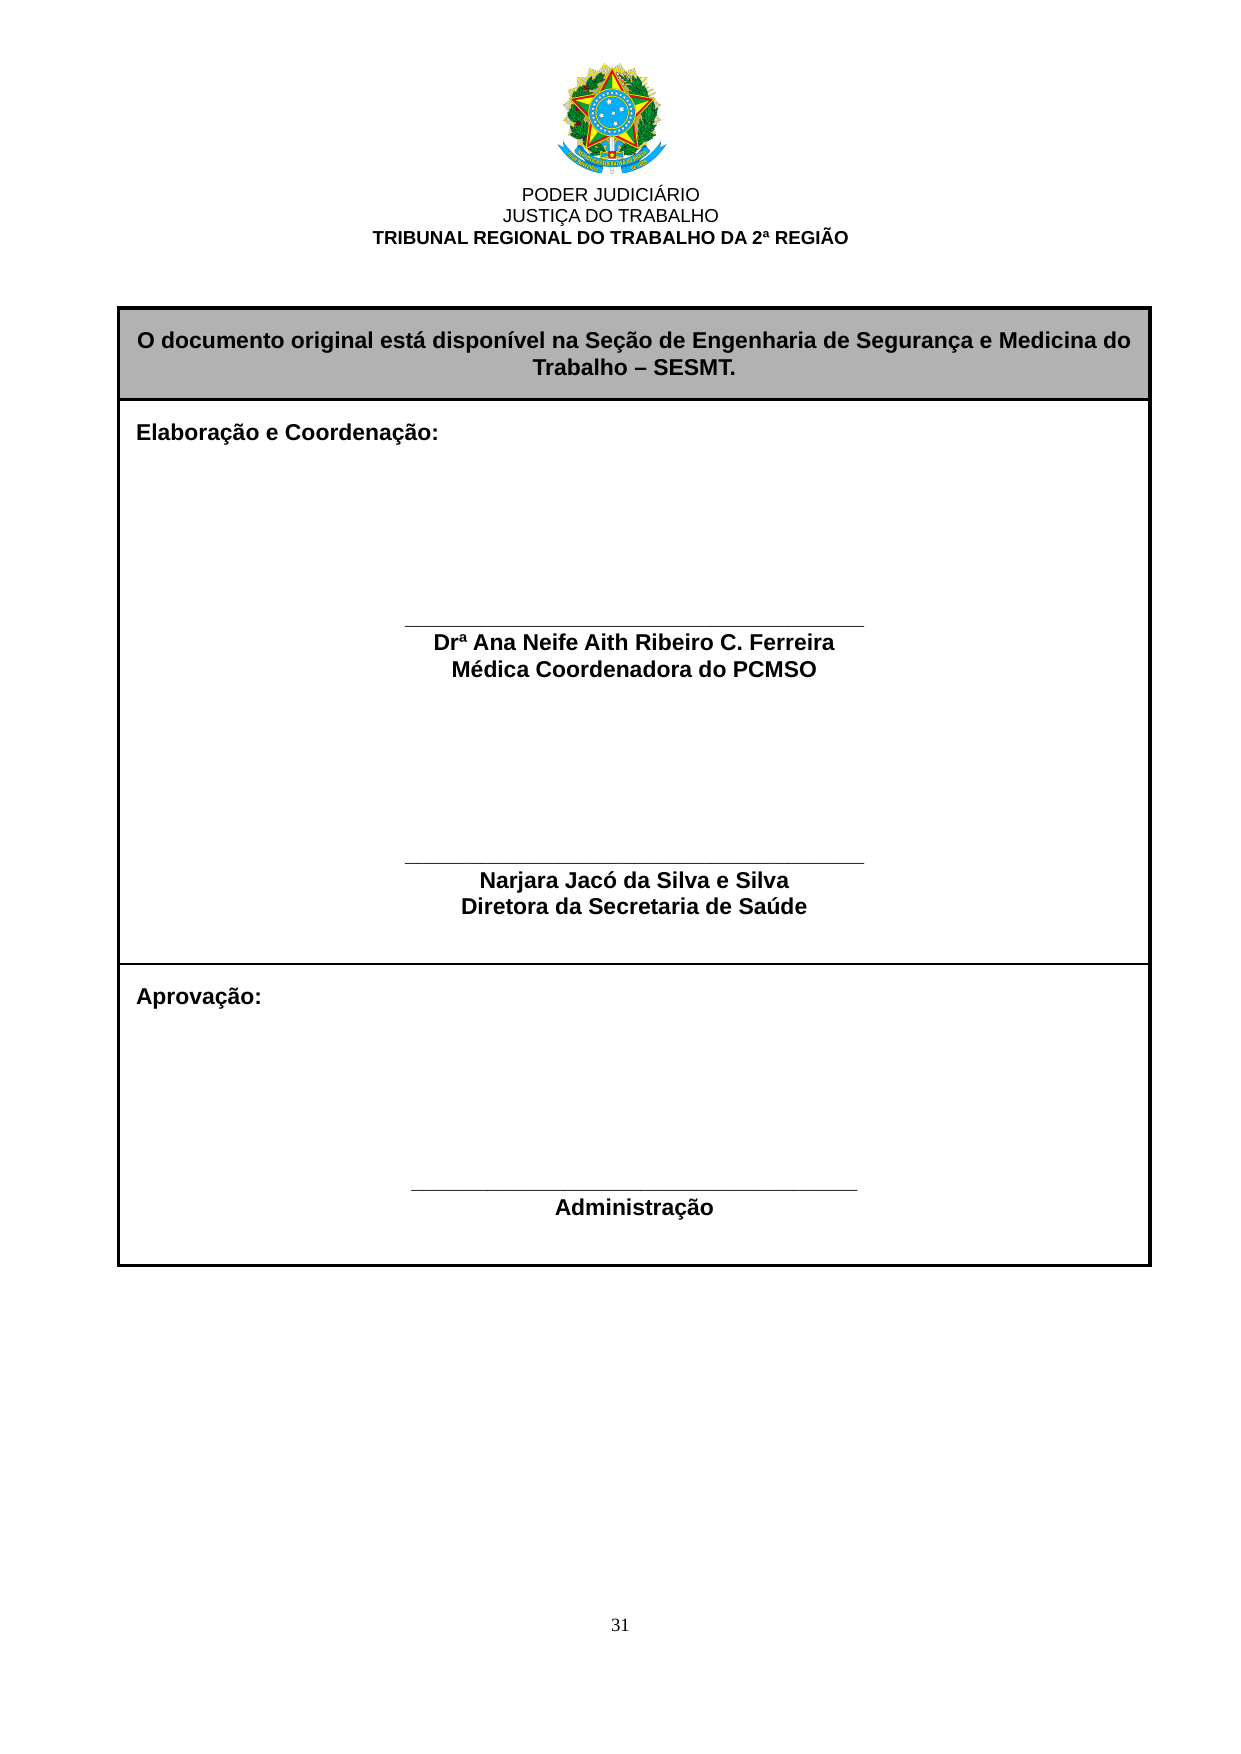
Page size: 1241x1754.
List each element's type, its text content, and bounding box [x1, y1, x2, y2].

table_cell Elaboração e Coordenação: ____________________________________ Drª Ana Neife Aith Ribeiro C. Ferreira Médica Coordenadora do PCMSO ____________________________________ Narjara Jacó da Silva e Silva Diretora da Secretaria de Saúde [120, 401, 1148, 963]
table_cell Aprovação: ___________________________________ Administração [120, 965, 1148, 1264]
table_header O documento original está disponível na Seção de Engenharia de Segurança e Medicina do Trabalho – SESMT. [120, 310, 1148, 398]
